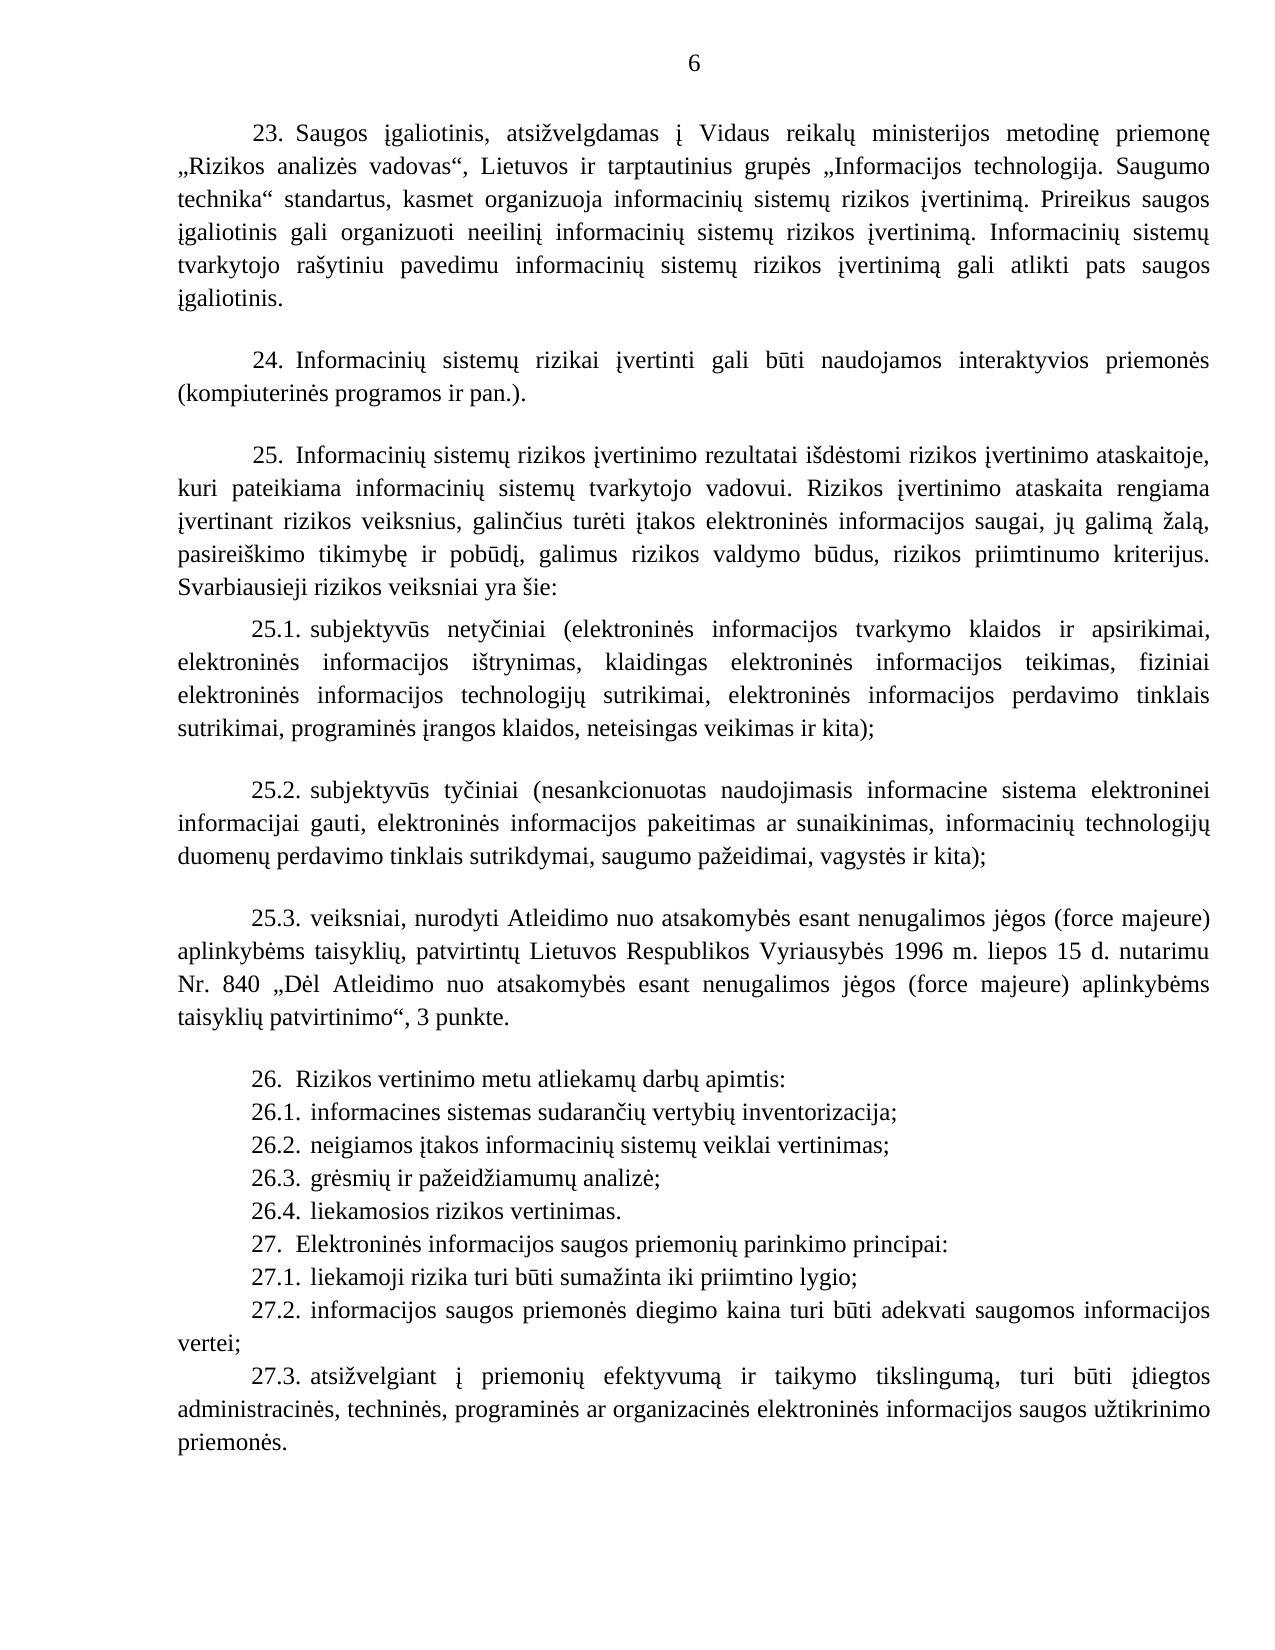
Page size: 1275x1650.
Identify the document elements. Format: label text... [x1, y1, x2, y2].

text 26. Rizikos vertinimo metu atliekamų darbų apimtis: [177, 1064, 1211, 1093]
text 27.1. liekamoji rizika turi būti sumažinta iki priimtino lygio; [177, 1262, 1211, 1291]
text 25.2. subjektyvūs tyčiniai (nesankcionuotas naudojimasis informacine sistema elektroninei informacijai gauti, elektroninės informacijos pakeitimas ar sunaikinimas, informacinių technologijų duomenų perdavimo tinklais sutrikdymai, saugumo pažeidimai, vagystės ir kita); [177, 775, 1211, 870]
text 27.2. informacijos saugos priemonės diegimo kaina turi būti adekvati saugomos informacijos vertei; [177, 1295, 1211, 1357]
text 27. Elektroninės informacijos saugos priemonių parinkimo principai: [177, 1229, 1211, 1258]
text 26.4. liekamosios rizikos vertinimas. [177, 1196, 1211, 1225]
text 26.1. informacines sistemas sudarančių vertybių inventorizacija; [177, 1097, 1211, 1126]
text 25.1. subjektyvūs netyčiniai (elektroninės informacijos tvarkymo klaidos ir apsirikimai, elektroninės informacijos ištrynimas, klaidingas elektroninės informacijos teikimas, fiziniai elektroninės informacijos technologijų sutrikimai, elektroninės informacijos perdavimo tinklais sutrikimai, programinės įrangos klaidos, neteisingas veikimas ir kita); [177, 614, 1211, 742]
text 26.2. neigiamos įtakos informacinių sistemų veiklai vertinimas; [177, 1130, 1211, 1159]
text 25. Informacinių sistemų rizikos įvertinimo rezultatai išdėstomi rizikos įvertinimo ataskaitoje, kuri pateikiama informacinių sistemų tvarkytojo vadovui. Rizikos įvertinimo ataskaita rengiama įvertinant rizikos veiksnius, galinčius turėti įtakos elektroninės informacijos saugai, jų galimą žalą, pasireiškimo tikimybę ir pobūdį, galimus rizikos valdymo būdus, rizikos priimtinumo kriterijus. Svarbiausieji rizikos veiksniai yra šie: [177, 440, 1211, 601]
text 25.3. veiksniai, nurodyti Atleidimo nuo atsakomybės esant nenugalimos jėgos (force majeure) aplinkybėms taisyklių, patvirtintų Lietuvos Respublikos Vyriausybės 1996 m. liepos 15 d. nutarimu Nr. 840 „Dėl Atleidimo nuo atsakomybės esant nenugalimos jėgos (force majeure) aplinkybėms taisyklių patvirtinimo“, 3 punkte. [177, 903, 1211, 1031]
text 26.3. grėsmių ir pažeidžiamumų analizė; [177, 1163, 1211, 1192]
text 24. Informacinių sistemų rizikai įvertinti gali būti naudojamos interaktyvios priemonės (kompiuterinės programos ir pan.). [177, 345, 1211, 407]
text 27.3. atsižvelgiant į priemonių efektyvumą ir taikymo tikslingumą, turi būti įdiegtos administracinės, techninės, programinės ar organizacinės elektroninės informacijos saugos užtikrinimo priemonės. [177, 1361, 1211, 1456]
text 23. Saugos įgaliotinis, atsižvelgdamas į Vidaus reikalų ministerijos metodinę priemonę „Rizikos analizės vadovas“, Lietuvos ir tarptautinius grupės „Informacijos technologija. Saugumo technika“ standartus, kasmet organizuoja informacinių sistemų rizikos įvertinimą. Prireikus saugos įgaliotinis gali organizuoti neeilinį informacinių sistemų rizikos įvertinimą. Informacinių sistemų tvarkytojo rašytiniu pavedimu informacinių sistemų rizikos įvertinimą gali atlikti pats saugos įgaliotinis. [177, 118, 1211, 312]
